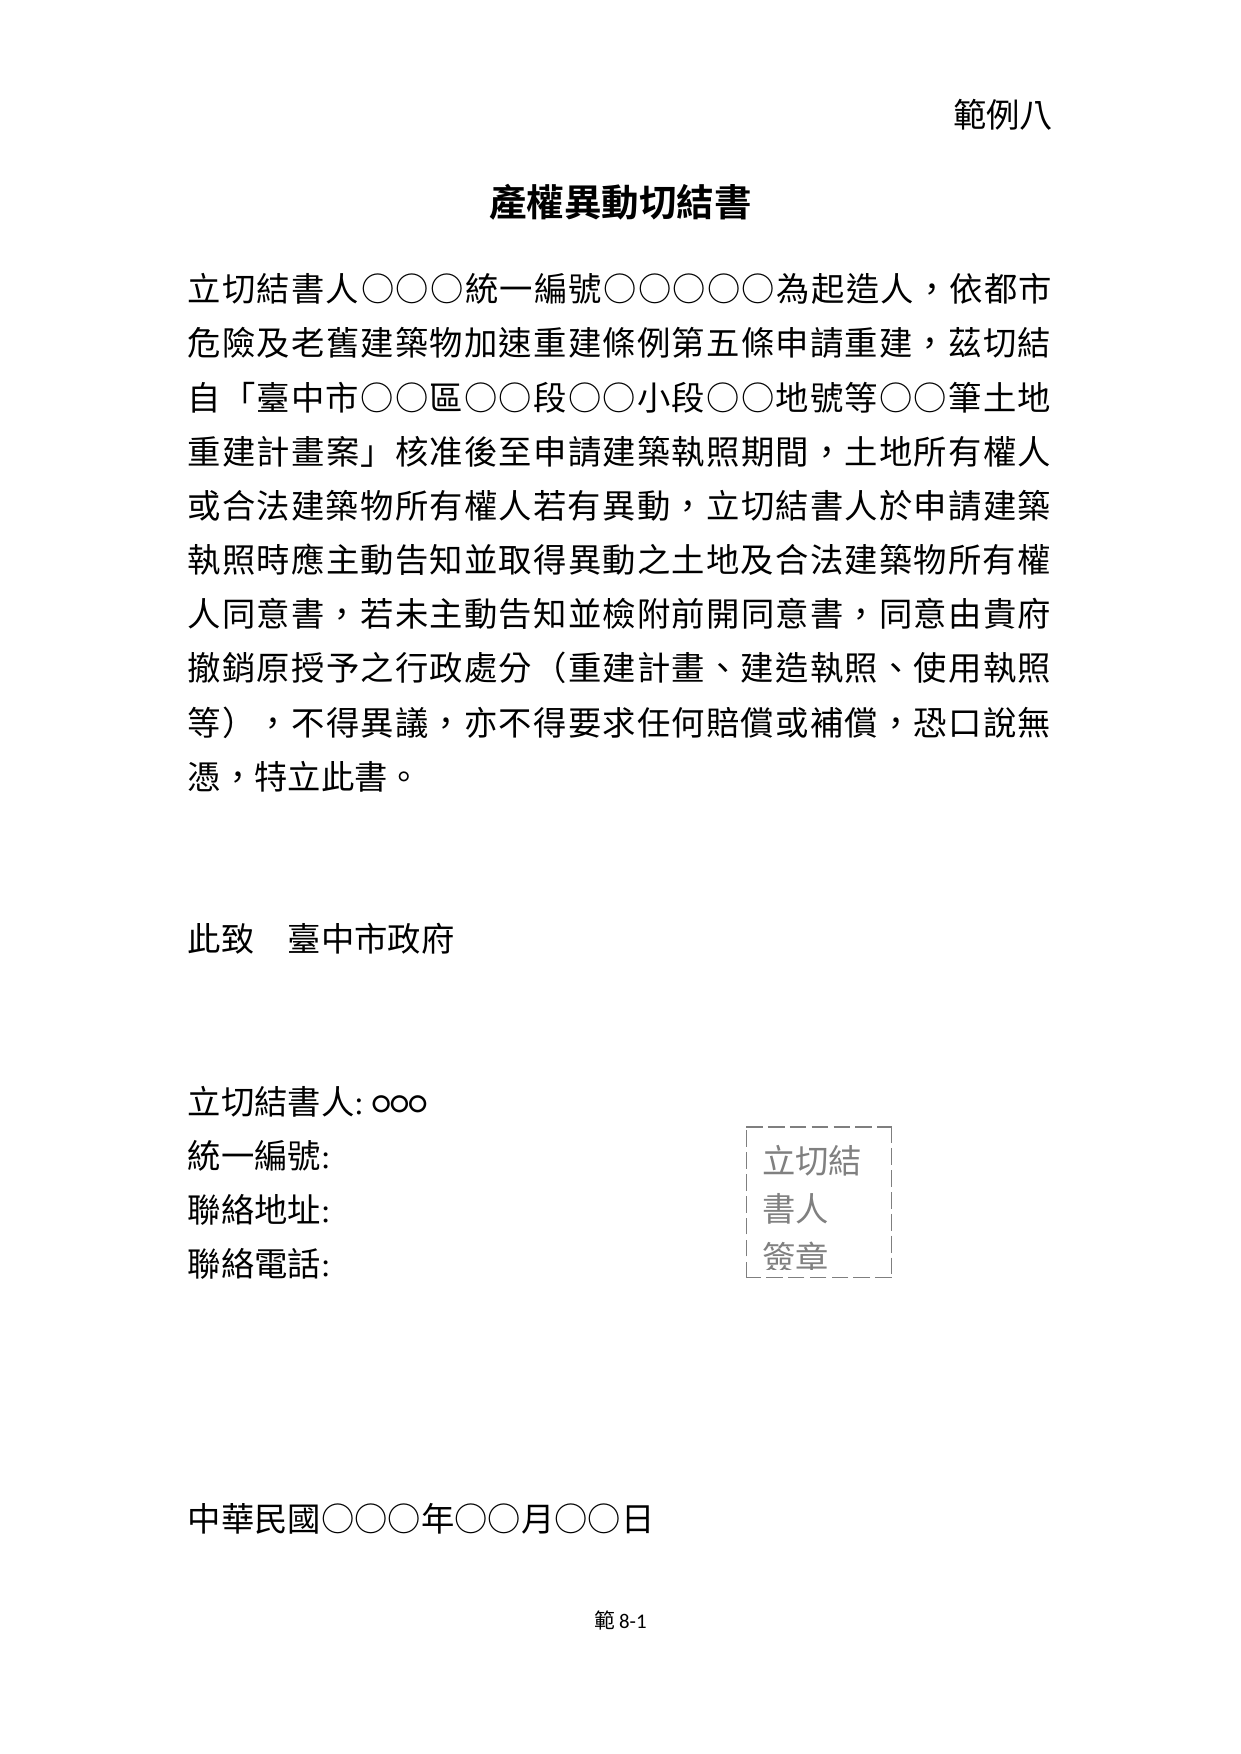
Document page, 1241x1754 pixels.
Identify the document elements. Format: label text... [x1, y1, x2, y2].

text 簽章 [762, 1231, 876, 1270]
text 聯絡地址: [187, 1179, 746, 1233]
text 聯絡電話: [187, 1233, 1053, 1287]
text [892, 1179, 1053, 1233]
text 產權異動切結書 [187, 158, 1053, 221]
text 中華民國○○○年○○月○○日 [187, 1475, 1053, 1537]
text 此致 臺中市政府 [187, 908, 1053, 962]
text 立切結書人: ○○○ [187, 1071, 1053, 1125]
text 立切結書人○○○統一編號○○○○○為起造人，依都市危險及老舊建築物加速重建條例第五條申請重建，茲切結自「臺中市○○區○○段○○小段○○地號等○○筆土地重建計畫案」核准後至申請建築執照期間，土地所有權人或合法建築物所有權人若有異動，立切結書人於申請建築執照時應主動告知並取得異動之土地及合法建築物所有權人同意書，若未主動告知並檢附前開同意書，同意由貴府撤銷原授予之行政處分（重建計畫、建造執照、使用執照等），不得異議，亦不得要求任何賠償或補償，恐口說無憑，特立此書。 [187, 258, 1053, 800]
text 統一編號: [187, 1125, 1053, 1278]
text 立切結書人 [762, 1135, 876, 1231]
